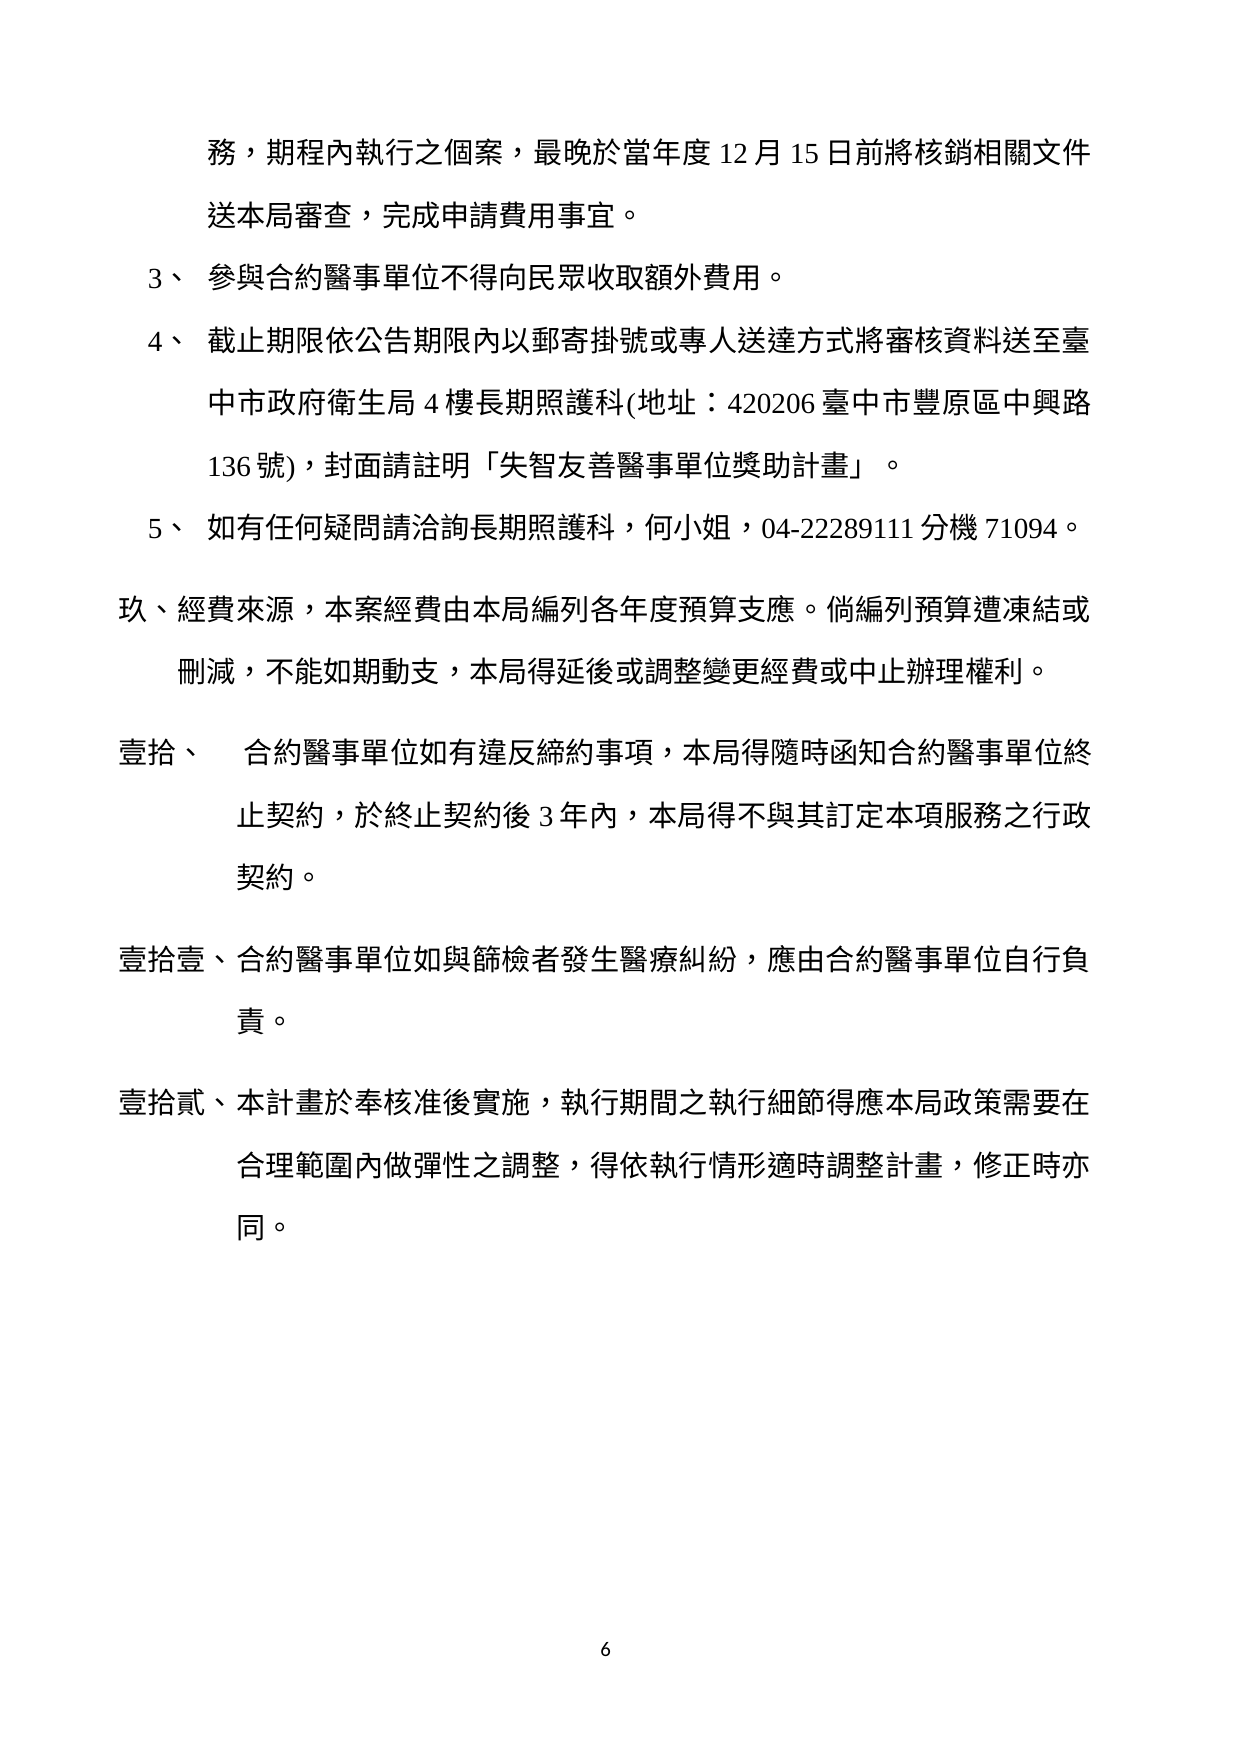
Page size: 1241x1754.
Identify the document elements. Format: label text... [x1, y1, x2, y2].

list 本計畫於奉核准後實施，執行期間之執行細節得應本局政策需要在合理範圍內做彈性之調整，得依執行情形適時調整計畫，修正時亦同。 [118, 1059, 1092, 1247]
list 如有任何疑問請洽詢長期照護科，何小姐，04-22289111分機71094。 [148, 484, 1092, 547]
list 合約醫事單位如與篩檢者發生醫療糾紛，應由合約醫事單位自行負責。 [118, 916, 1092, 1041]
list 截止期限依公告期限內以郵寄掛號或專人送達方式將審核資料送至臺中市政府衛生局4樓長期照護科(地址：420206臺中市豐原區中興路136號)，封面請註明「失智友善醫事單位獎助計畫」。 [148, 297, 1092, 484]
list 參與合約醫事單位不得向民眾收取額外費用。 [148, 234, 1092, 297]
list 經費來源，本案經費由本局編列各年度預算支應。倘編列預算遭凍結或刪減，不能如期動支，本局得延後或調整變更經費或中止辦理權利。 [118, 566, 1092, 691]
list 務，期程內執行之個案，最晚於當年度12月15日前將核銷相關文件送本局審查，完成申請費用事宜。 [148, 109, 1092, 234]
list 合約醫事單位如有違反締約事項，本局得隨時函知合約醫事單位終止契約，於終止契約後3年內，本局得不與其訂定本項服務之行政契約。 [118, 709, 1092, 897]
